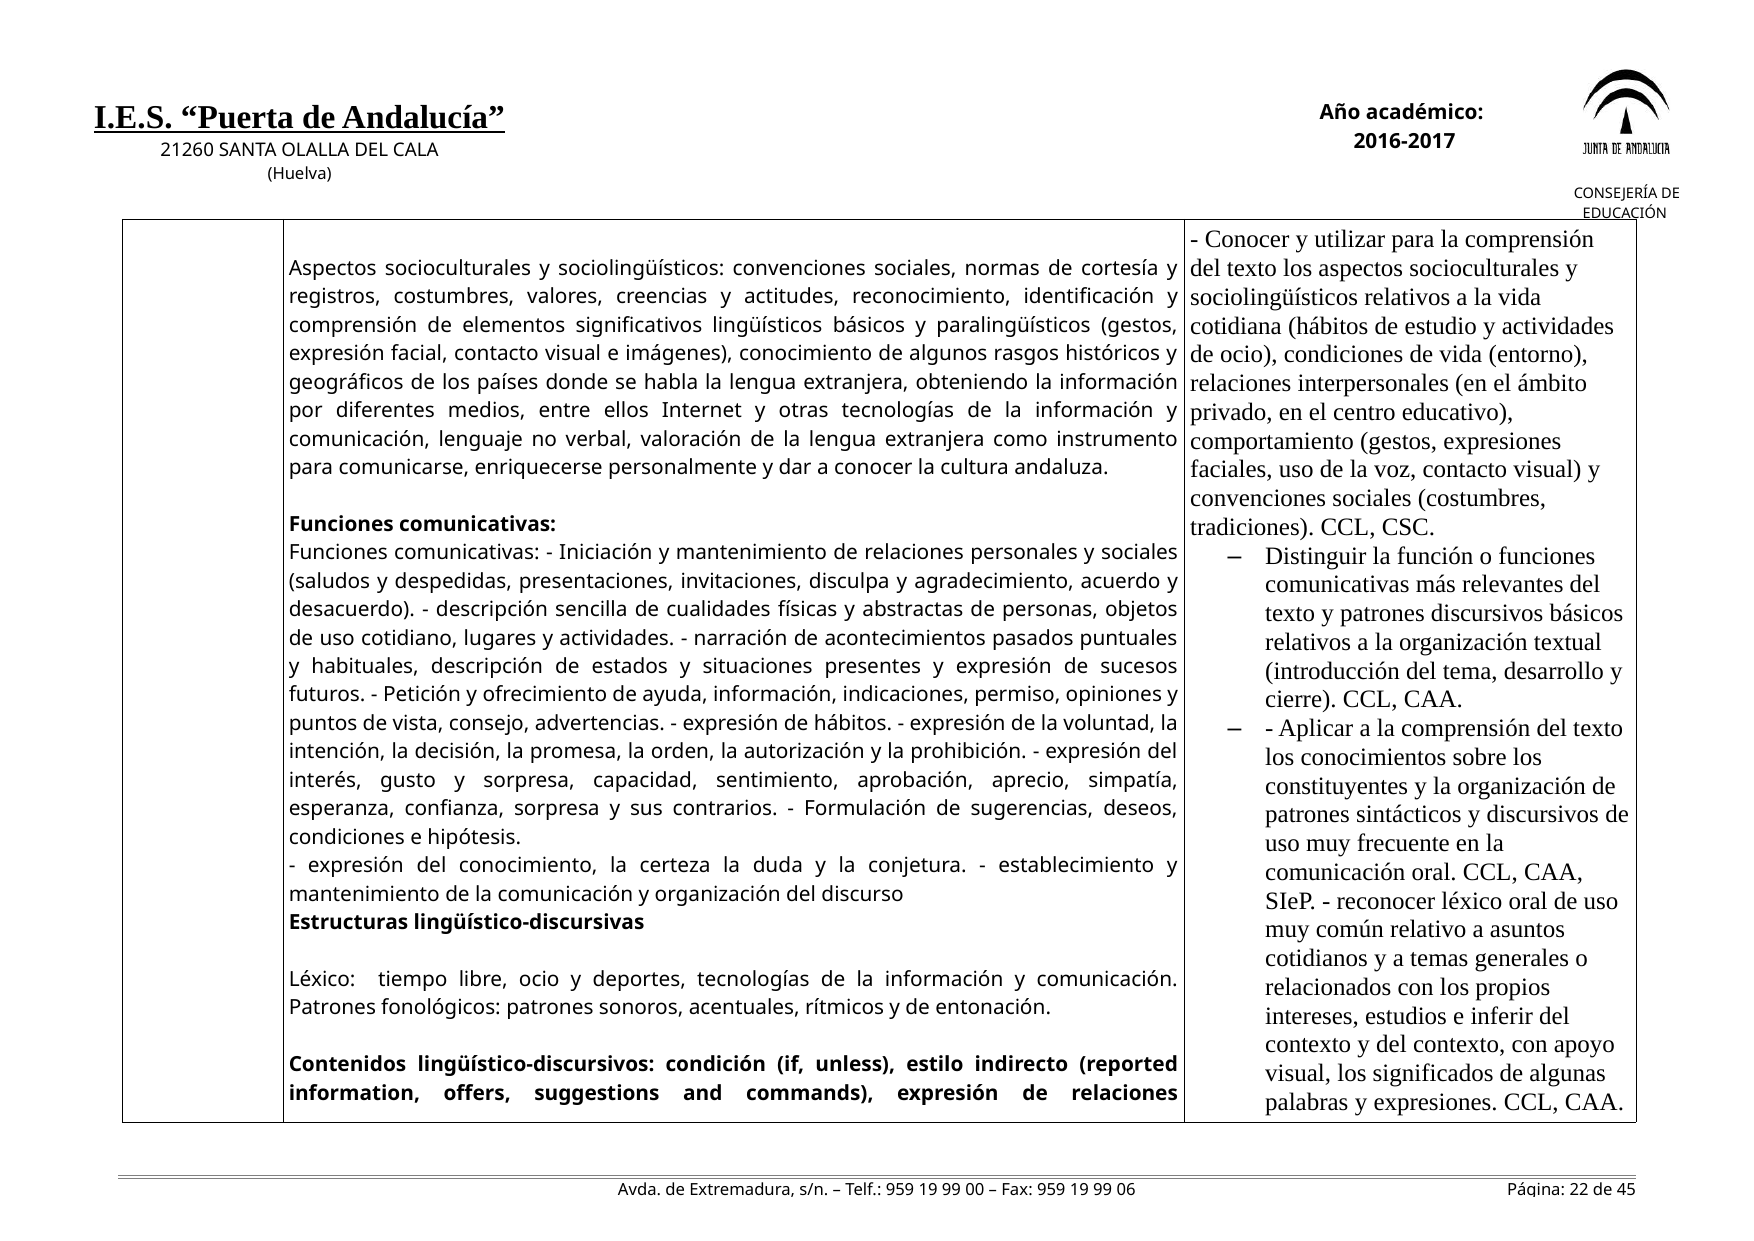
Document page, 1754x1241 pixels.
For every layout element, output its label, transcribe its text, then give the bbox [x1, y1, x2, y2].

picture [1582, 69, 1671, 154]
table_cell Aspectos socioculturales y sociolingüísticos: convenciones sociales, normas de cortesía y registros, costumbres, valores, creencias y actitudes, reconocimiento, identificación y comprensión de elementos significativos lingüísticos básicos y paralingüísticos (gestos, expresión facial, contacto visual e imágenes), conocimiento de algunos rasgos históricos y geográficos de los países donde se habla la lengua extranjera, obteniendo la información por diferentes medios, entre ellos Internet y otras tecnologías de la información y comunicación, lenguaje no verbal, valoración de la lengua extranjera como instrumento para comunicarse, enriquecerse personalmente y dar a conocer la cultura andaluza. Funciones comunicativas: Funciones comunicativas: - Iniciación y mantenimiento de relaciones personales y sociales (saludos y despedidas, presentaciones, invitaciones, disculpa y agradecimiento, acuerdo y desacuerdo). - descripción sencilla de cualidades físicas y abstractas de personas, objetos de uso cotidiano, lugares y actividades. - narración de acontecimientos pasados puntuales y habituales, descripción de estados y situaciones presentes y expresión de sucesos futuros. - Petición y ofrecimiento de ayuda, información, indicaciones, permiso, opiniones y puntos de vista, consejo, advertencias. - expresión de hábitos. - expresión de la voluntad, la intención, la decisión, la promesa, la orden, la autorización y la prohibición. - expresión del interés, gusto y sorpresa, capacidad, sentimiento, aprobación, aprecio, simpatía, esperanza, confianza, sorpresa y sus contrarios. - Formulación de sugerencias, deseos, condiciones e hipótesis. - expresión del conocimiento, la certeza la duda y la conjetura. - establecimiento y mantenimiento de la comunicación y organización del discurso Estructuras lingüístico-discursivas Léxico: tiempo libre, ocio y deportes, tecnologías de la información y comunicación. Patrones fonológicos: patrones sonoros, acentuales, rítmicos y de entonación. Contenidos lingüístico-discursivos: condición (if, unless), estilo indirecto (reported information, offers, suggestions and commands), expresión de relaciones [284, 220, 1184, 1122]
table_cell - Conocer y utilizar para la comprensión del texto los aspectos socioculturales y sociolingüísticos relativos a la vida cotidiana (hábitos de estudio y actividades de ocio), condiciones de vida (entorno), relaciones interpersonales (en el ámbito privado, en el centro educativo), comportamiento (gestos, expresiones faciales, uso de la voz, contacto visual) y convenciones sociales (costumbres, tradiciones). CCL, CSC. Distinguir la función o funciones comunicativas más relevantes del texto y patrones discursivos básicos relativos a la organización textual (introducción del tema, desarrollo y cierre). CCL, CAA. - Aplicar a la comprensión del texto los conocimientos sobre los constituyentes y la organización de patrones sintácticos y discursivos de uso muy frecuente en la comunicación oral. CCL, CAA, SIeP. - reconocer léxico oral de uso muy común relativo a asuntos cotidianos y a temas generales o relacionados con los propios intereses, estudios e inferir del contexto y del contexto, con apoyo visual, los significados de algunas palabras y expresiones. CCL, CAA. [1185, 220, 1636, 1122]
table_cell [123, 220, 283, 1122]
